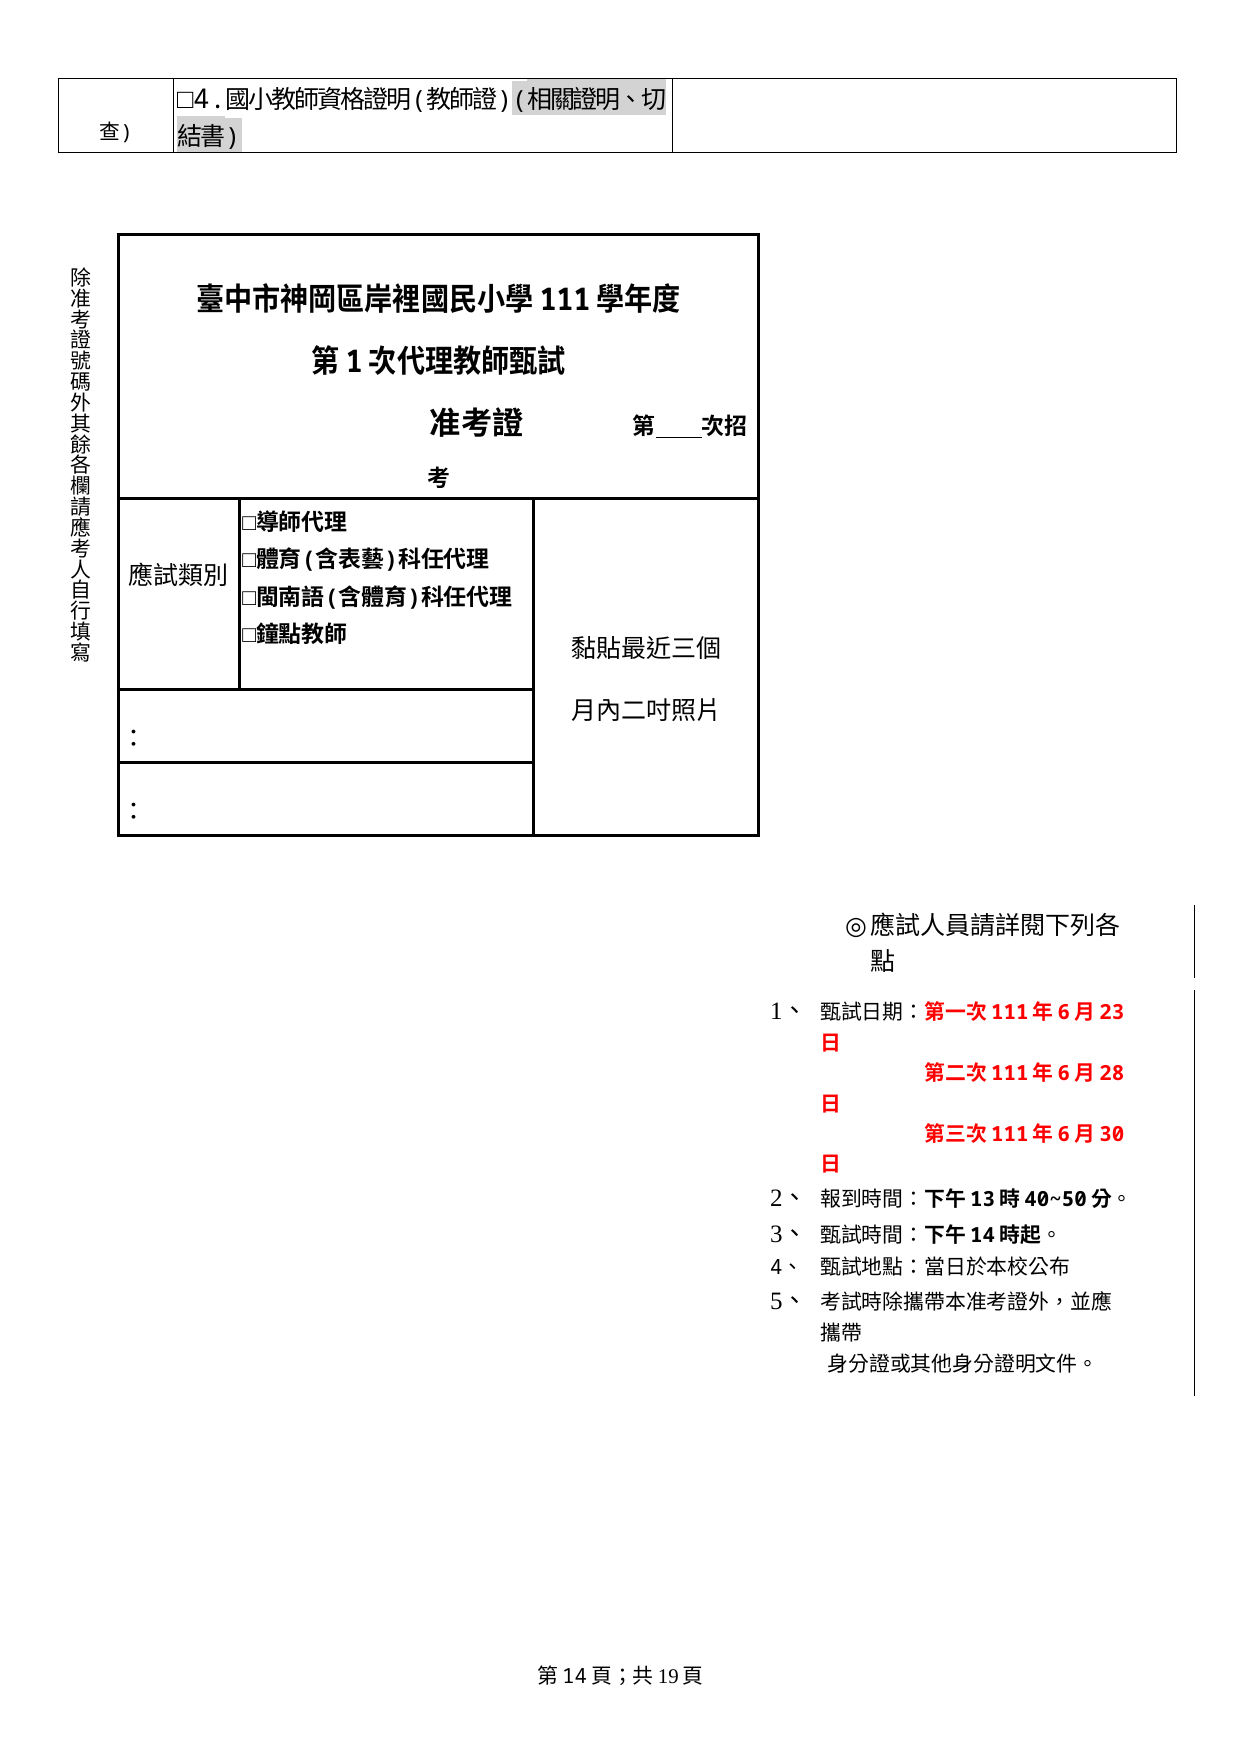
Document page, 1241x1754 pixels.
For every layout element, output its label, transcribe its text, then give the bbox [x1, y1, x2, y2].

table_cell ： [120, 764, 532, 834]
table_cell 黏貼最近三個 月內二吋照片 [535, 500, 757, 834]
list 報到時間：下午13時40~50分。 [770, 1178, 1194, 1214]
list 甄試時間：下午14時起。 [770, 1214, 1194, 1250]
table_cell ： [120, 691, 532, 761]
text 身分證或其他身分證明文件。 [770, 1347, 1194, 1377]
text 第三次111年6月30日 [820, 1117, 1194, 1178]
table_cell □導師代理 □體育(含表藝)科任代理 □閩南語(含體育)科任代理 □鐘點教師 [241, 500, 532, 688]
table_cell [673, 79, 1176, 152]
table_header 臺中市神岡區岸裡國民小學111學年度 第1次代理教師甄試 准考證 第 次招考 [120, 236, 757, 497]
table_header 臺中市神岡區岸裡國民小學111學年度 第1次代理教師甄試 准考證 第 次招考 [46, 267, 96, 693]
list 甄試地點：當日於本校公布 [770, 1250, 1194, 1280]
table_cell □4.國小教師資格證明(教師證)(相關證明、切結書) [174, 79, 672, 152]
table_cell 應試類別 [120, 500, 238, 688]
table_cell [1177, 78, 1182, 152]
list 考試時除攜帶本准考證外，並應攜帶 [770, 1280, 1194, 1347]
list 甄試日期：第一次111年6月23日 [770, 990, 1194, 1057]
list 應試人員請詳閱下列各點 [845, 905, 1194, 978]
text 第二次111年6月28日 [820, 1057, 1194, 1117]
table_cell 查) [59, 79, 173, 152]
